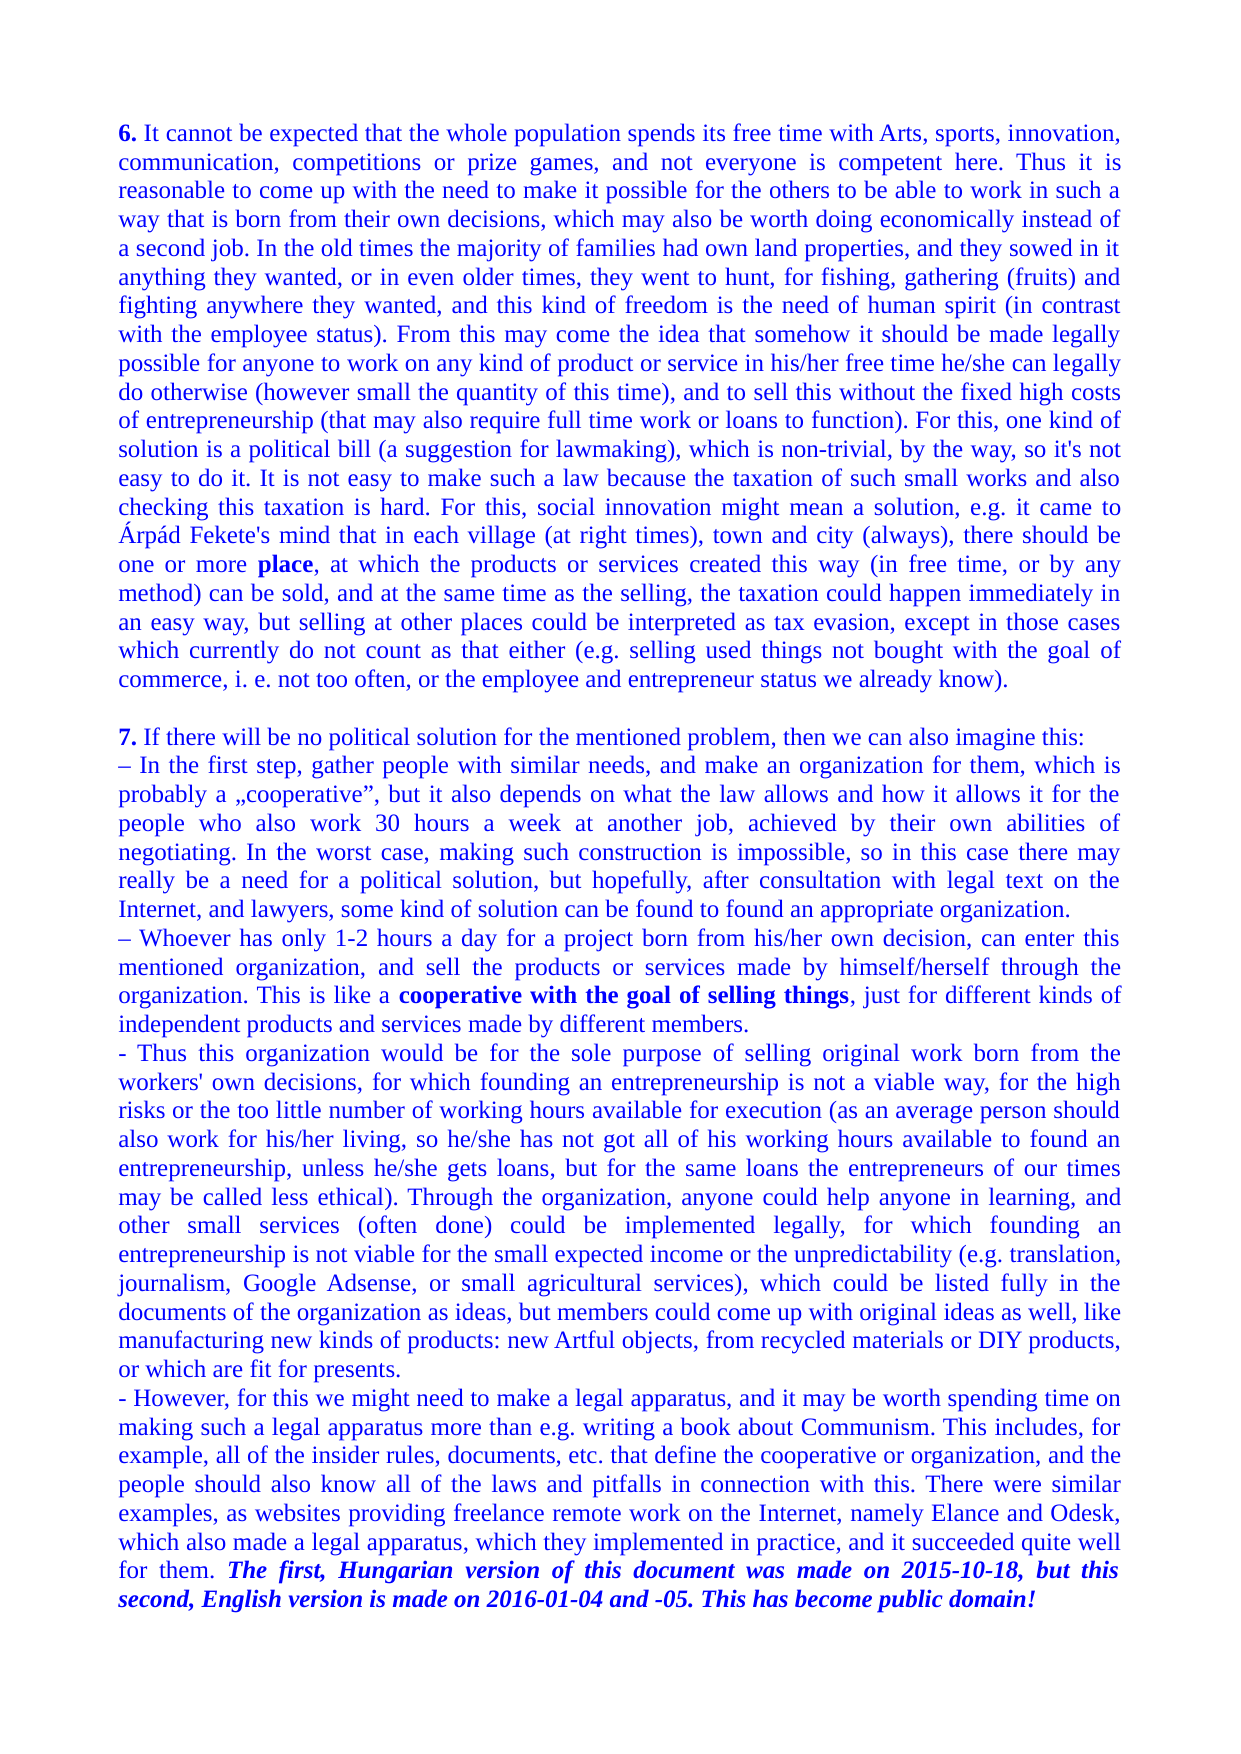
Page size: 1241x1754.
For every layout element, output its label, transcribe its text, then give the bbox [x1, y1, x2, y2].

text 7. If there will be no political solution for the mentioned problem, then we can also imagine this: [118, 722, 1122, 751]
text 6. It cannot be expected that the whole population spends its free time with Arts, sports, innovation, communication, competitions or prize games, and not everyone is competent here. Thus it is reasonable to come up with the need to make it possible for the others to be able to work in such a way that is born from their own decisions, which may also be worth doing economically instead of a second job. In the old times the majority of families had own land properties, and they sowed in it anything they wanted, or in even older times, they went to hunt, for fishing, gathering (fruits) and fighting anywhere they wanted, and this kind of freedom is the need of human spirit (in contrast with the employee status). From this may come the idea that somehow it should be made legally possible for anyone to work on any kind of product or service in his/her free time he/she can legally do otherwise (however small the quantity of this time), and to sell this without the fixed high costs of entrepreneurship (that may also require full time work or loans to function). For this, one kind of solution is a political bill (a suggestion for lawmaking), which is non-trivial, by the way, so it's not easy to do it. It is not easy to make such a law because the taxation of such small works and also checking this taxation is hard. For this, social innovation might mean a solution, e.g. it came to Árpád Fekete's mind that in each village (at right times), town and city (always), there should be one or more place, at which the products or services created this way (in free time, or by any method) can be sold, and at the same time as the selling, the taxation could happen immediately in an easy way, but selling at other places could be interpreted as tax evasion, except in those cases which currently do not count as that either (e.g. selling used things not bought with the goal of commerce, i. e. not too often, or the employee and entrepreneur status we already know). [118, 118, 1122, 693]
text – Whoever has only 1-2 hours a day for a project born from his/her own decision, can enter this mentioned organization, and sell the products or services made by himself/herself through the organization. This is like a cooperative with the goal of selling things, just for different kinds of independent products and services made by different members. [118, 923, 1122, 1038]
text - However, for this we might need to make a legal apparatus, and it may be worth spending time on making such a legal apparatus more than e.g. writing a book about Communism. This includes, for example, all of the insider rules, documents, etc. that define the cooperative or organization, and the people should also know all of the laws and pitfalls in connection with this. There were similar examples, as websites providing freelance remote work on the Internet, namely Elance and Odesk, which also made a legal apparatus, which they implemented in practice, and it succeeded quite well for them. The first, Hungarian version of this document was made on 2015-10-18, but this second, English version is made on 2016-01-04 and -05. This has become public domain! [118, 1383, 1122, 1613]
text - Thus this organization would be for the sole purpose of selling original work born from the workers' own decisions, for which founding an entrepreneurship is not a viable way, for the high risks or the too little number of working hours available for execution (as an average person should also work for his/her living, so he/she has not got all of his working hours available to found an entrepreneurship, unless he/she gets loans, but for the same loans the entrepreneurs of our times may be called less ethical). Through the organization, anyone could help anyone in learning, and other small services (often done) could be implemented legally, for which founding an entrepreneurship is not viable for the small expected income or the unpredictability (e.g. translation, journalism, Google Adsense, or small agricultural services), which could be listed fully in the documents of the organization as ideas, but members could come up with original ideas as well, like manufacturing new kinds of products: new Artful objects, from recycled materials or DIY products, or which are fit for presents. [118, 1038, 1122, 1383]
text – In the first step, gather people with similar needs, and make an organization for them, which is probably a „cooperative”, but it also depends on what the law allows and how it allows it for the people who also work 30 hours a week at another job, achieved by their own abilities of negotiating. In the worst case, making such construction is impossible, so in this case there may really be a need for a political solution, but hopefully, after consultation with legal text on the Internet, and lawyers, some kind of solution can be found to found an appropriate organization. [118, 751, 1122, 923]
